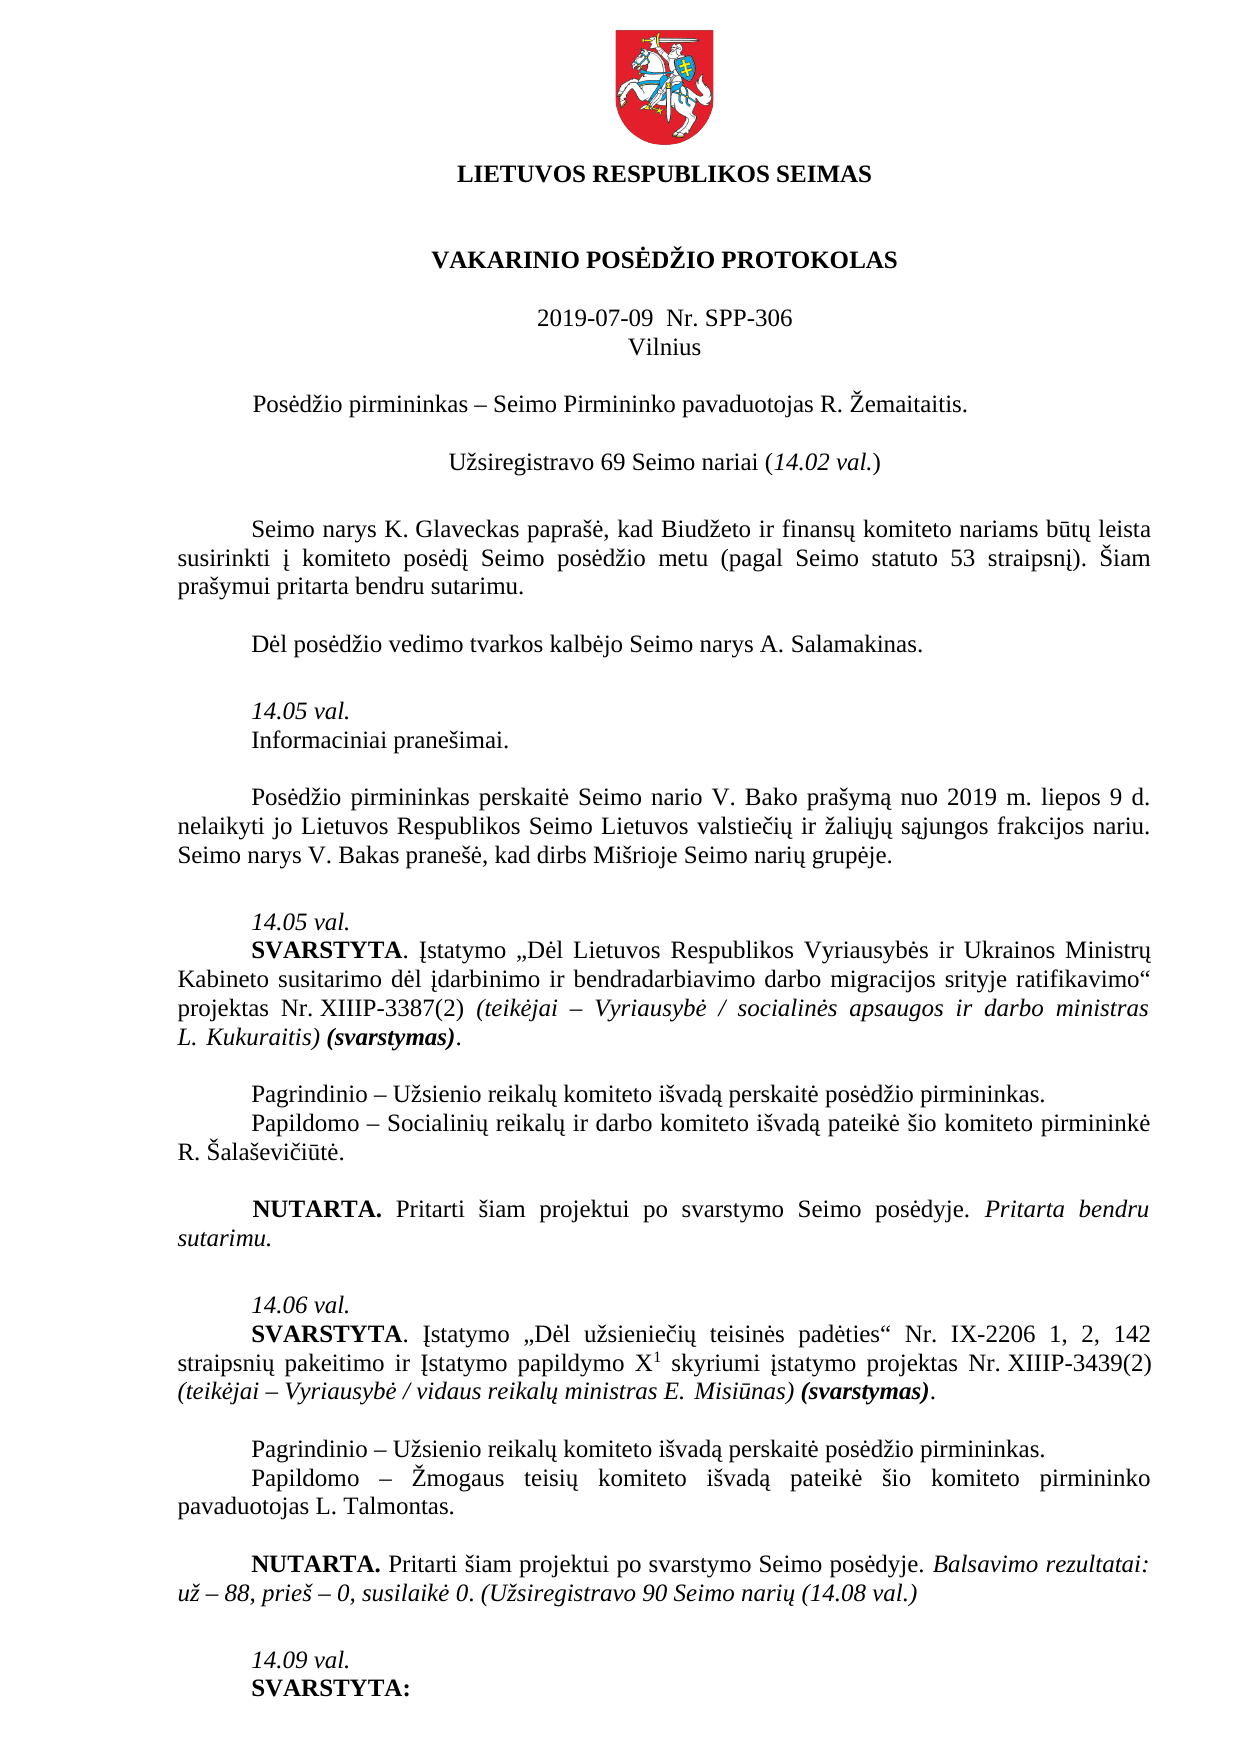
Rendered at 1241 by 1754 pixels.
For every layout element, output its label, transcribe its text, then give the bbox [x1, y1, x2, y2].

text Pagrindinio – Užsienio reikalų komiteto išvadą perskaitė posėdžio pirmininkas. [177, 1079, 1152, 1108]
text Dėl posėdžio vedimo tvarkos kalbėjo Seimo narys A. Salamakinas. [177, 629, 1152, 658]
text 14.06 val. [177, 1290, 1152, 1319]
text Papildomo – Socialinių reikalų ir darbo komiteto išvadą pateikė šio komiteto pirmininkė R. Šalaševičiūtė. [177, 1108, 1152, 1166]
text Lietuvos Respublikos Seimas [177, 159, 1152, 188]
text Pagrindinio – Užsienio reikalų komiteto išvadą perskaitė posėdžio pirmininkas. [177, 1434, 1152, 1463]
text Posėdžio pirmininkas perskaitė Seimo nario V. Bako prašymą nuo 2019 m. liepos 9 d. nelaikyti jo Lietuvos Respublikos Seimo Lietuvos valstiečių ir žaliųjų sąjungos frakcijos nariu. Seimo narys V. Bakas pranešė, kad dirbs Mišrioje Seimo narių grupėje. [177, 782, 1152, 868]
text Informaciniai pranešimai. [177, 725, 1152, 753]
text Užsiregistravo 69 Seimo nariai (14.02 val.) [177, 447, 1152, 476]
text SVARSTYTA. Įstatymo „Dėl užsieniečių teisinės padėties“ Nr. IX-2206 1, 2, 142 straipsnių pakeitimo ir Įstatymo papildymo X1 skyriumi įstatymo projektas Nr. XIIIP-3439(2) (teikėjai – Vyriausybė / vidaus reikalų ministras E. Misiūnas) (svarstymas). [177, 1319, 1152, 1405]
text 14.09 val. [177, 1645, 1152, 1673]
text Papildomo – Žmogaus teisių komiteto išvadą pateikė šio komiteto pirmininko pavaduotojas L. Talmontas. [177, 1463, 1152, 1520]
text NUTARTA. Pritarti šiam projektui po svarstymo Seimo posėdyje. Balsavimo rezultatai: už – 88, prieš – 0, susilaikė 0. (Užsiregistravo 90 Seimo narių (14.08 val.) [177, 1549, 1152, 1606]
text 14.05 val. [177, 696, 1152, 725]
text Posėdžio pirmininkas – Seimo Pirmininko pavaduotojas R. Žemaitaitis. [177, 389, 1152, 418]
text NUTARTA. Pritarti šiam projektui po svarstymo Seimo posėdyje. Pritarta bendru sutarimu. [177, 1194, 1152, 1252]
text 2019-07-09 Nr. SPP-306 [177, 303, 1152, 332]
text VAKARINIO POSĖDŽIO PROTOKOLAS [177, 246, 1152, 274]
text SVARSTYTA: [177, 1673, 1152, 1702]
text Seimo narys K. Glaveckas paprašė, kad Biudžeto ir finansų komiteto nariams būtų leista susirinkti į komiteto posėdį Seimo posėdžio metu (pagal Seimo statuto 53 straipsnį). Šiam prašymui pritarta bendru sutarimu. [177, 514, 1152, 600]
text Vilnius [177, 332, 1152, 361]
text SVARSTYTA. Įstatymo „Dėl Lietuvos Respublikos Vyriausybės ir Ukrainos Ministrų Kabineto susitarimo dėl įdarbinimo ir bendradarbiavimo darbo migracijos srityje ratifikavimo“ projektas Nr. XIIIP-3387(2) (teikėjai – Vyriausybė / socialinės apsaugos ir darbo ministras L. Kukuraitis) (svarstymas). [177, 936, 1152, 1051]
text 14.05 val. [177, 907, 1152, 936]
